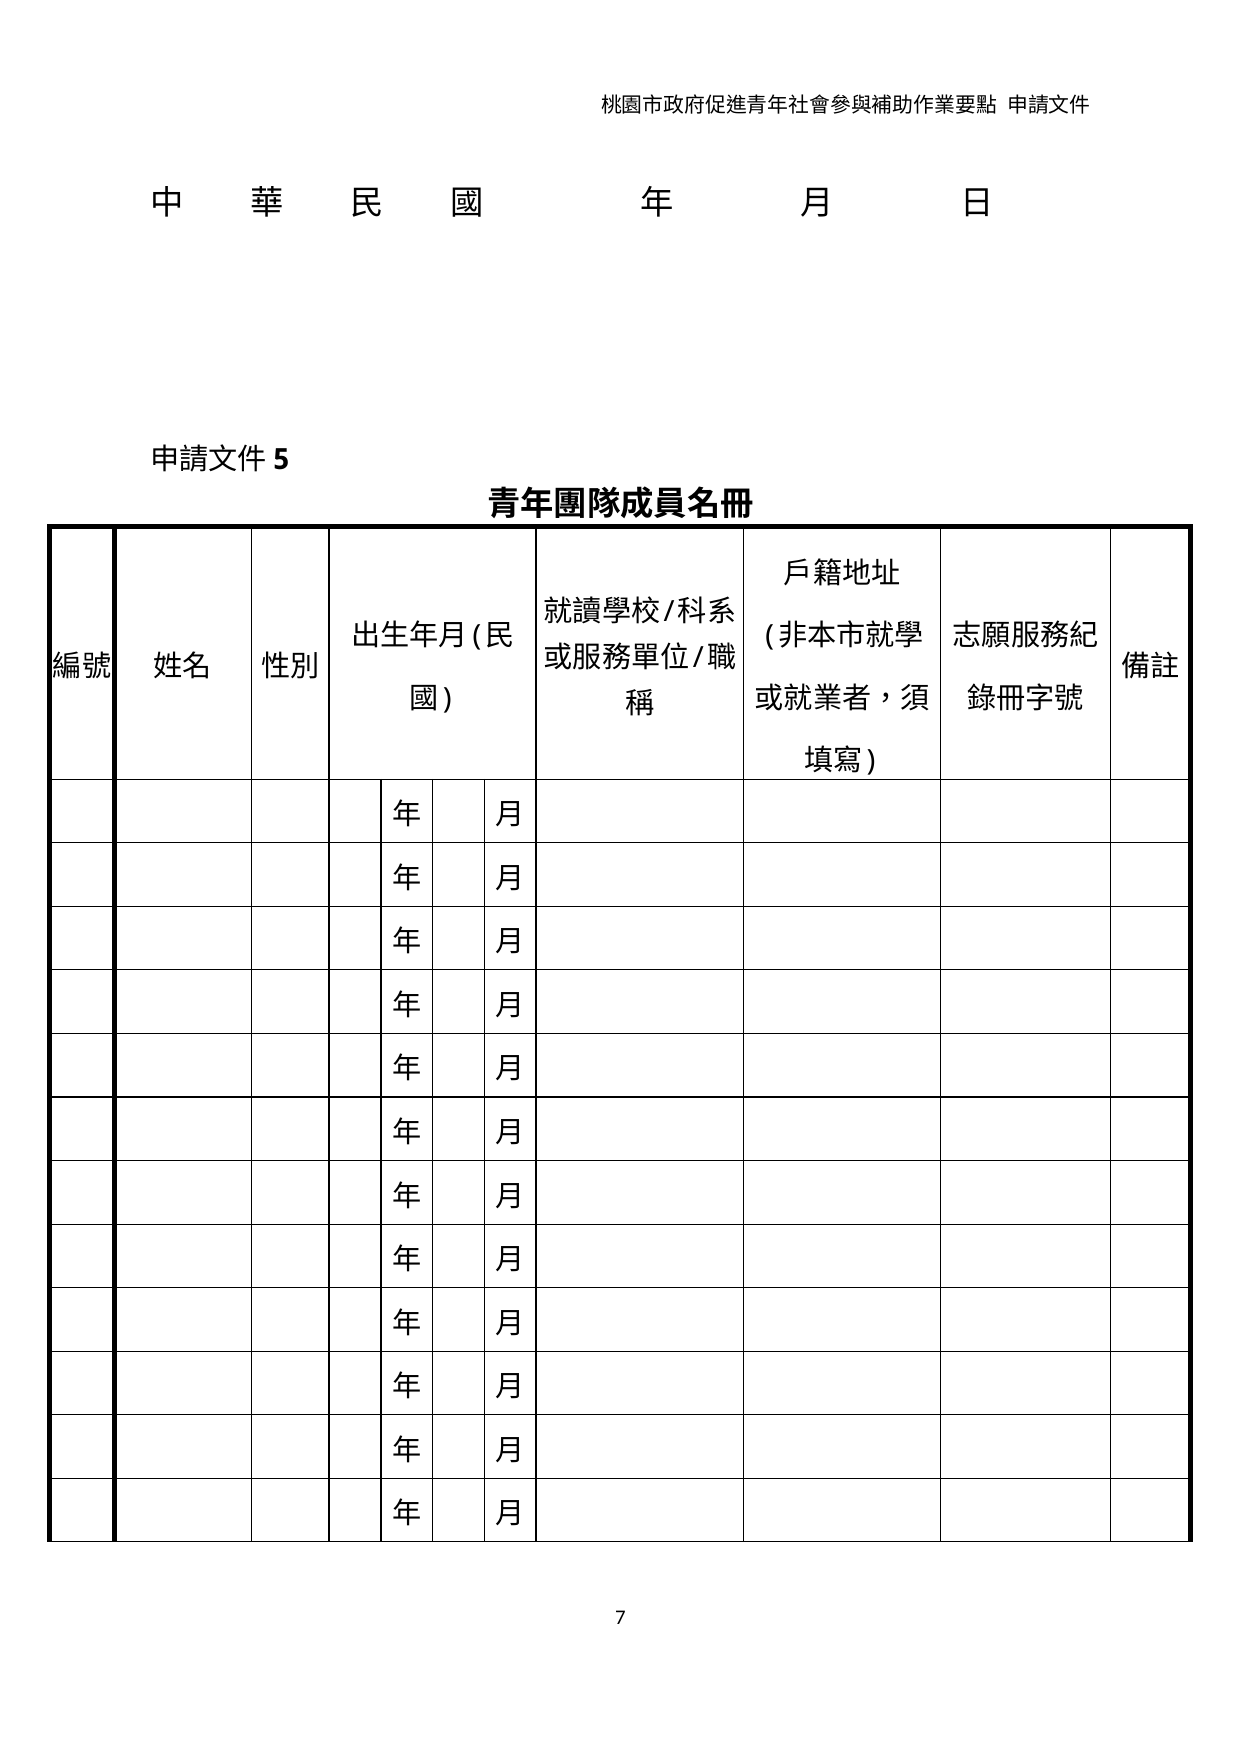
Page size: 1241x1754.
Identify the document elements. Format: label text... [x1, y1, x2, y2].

table_cell [52, 970, 112, 1033]
table_cell [330, 970, 380, 1033]
table_cell 年 [382, 970, 432, 1033]
table_cell [52, 1161, 112, 1223]
table_cell [433, 1479, 484, 1541]
table_cell [744, 1098, 940, 1160]
table_cell 月 [485, 1352, 535, 1414]
table_cell [941, 907, 1110, 969]
table_cell [117, 1098, 251, 1160]
table_cell 月 [485, 907, 535, 969]
table_cell [537, 1098, 743, 1160]
table_cell [537, 843, 743, 906]
table_cell [252, 907, 328, 969]
table_cell [744, 1479, 940, 1541]
table_cell [252, 1352, 328, 1414]
table_cell [52, 1288, 112, 1351]
table_header 戶籍地址 (非本市就學或就業者，須填寫) [744, 529, 940, 779]
table_cell 月 [485, 1098, 535, 1160]
table_header 姓名 [117, 529, 251, 779]
table_cell [744, 970, 940, 1033]
text 青年團隊成員名冊 [150, 478, 1090, 524]
table_cell 年 [382, 780, 432, 842]
table_cell [330, 1479, 380, 1541]
table_cell [537, 1225, 743, 1287]
table_cell [1111, 1225, 1188, 1287]
text 申請文件5 [150, 432, 1090, 478]
table_cell [330, 1352, 380, 1414]
table_cell [941, 970, 1110, 1033]
table_cell [537, 780, 743, 842]
table_cell [117, 1479, 251, 1541]
table_cell [117, 780, 251, 842]
table_cell 年 [382, 1098, 432, 1160]
table_cell [252, 1225, 328, 1287]
table_cell 年 [382, 1034, 432, 1096]
table_cell [941, 1415, 1110, 1478]
table_cell [1111, 1352, 1188, 1414]
table_cell [744, 1415, 940, 1478]
table_cell [1111, 780, 1188, 842]
table_cell [433, 1161, 484, 1223]
table_cell [52, 1098, 112, 1160]
table_cell [52, 843, 112, 906]
table_cell 月 [485, 1034, 535, 1096]
table_cell [117, 1225, 251, 1287]
table_cell [433, 1098, 484, 1160]
table_cell [330, 1415, 380, 1478]
table_cell [537, 1479, 743, 1541]
table_cell [52, 1225, 112, 1287]
table_cell [1111, 907, 1188, 969]
table_cell [1111, 1479, 1188, 1541]
table_cell 月 [485, 1479, 535, 1541]
table_cell [117, 1161, 251, 1223]
table_cell [433, 1415, 484, 1478]
table_cell [252, 1415, 328, 1478]
table_cell [52, 1479, 112, 1541]
table_cell 年 [382, 1415, 432, 1478]
table_cell [537, 907, 743, 969]
table_cell [252, 843, 328, 906]
table_cell [433, 843, 484, 906]
table_cell [252, 1479, 328, 1541]
table_cell [433, 1288, 484, 1351]
table_cell [941, 1034, 1110, 1096]
table_cell [1111, 1415, 1188, 1478]
table_cell [117, 970, 251, 1033]
table_cell [1111, 1161, 1188, 1223]
table_cell [537, 1352, 743, 1414]
table_cell [330, 843, 380, 906]
table_header 編號 [52, 529, 112, 779]
table_cell 月 [485, 843, 535, 906]
table_cell 年 [382, 907, 432, 969]
table_cell [252, 970, 328, 1033]
table_cell [941, 1161, 1110, 1223]
table_cell [744, 780, 940, 842]
table_cell 月 [485, 1288, 535, 1351]
table_cell [941, 780, 1110, 842]
table_cell [252, 780, 328, 842]
table_cell [744, 843, 940, 906]
table_cell [117, 1352, 251, 1414]
table_cell [117, 1415, 251, 1478]
table_cell 年 [382, 1352, 432, 1414]
table_cell [537, 1161, 743, 1223]
text 中 華 民 國 年 月 日 [150, 158, 1090, 221]
table_cell [252, 1161, 328, 1223]
table_cell [433, 1225, 484, 1287]
table_cell [330, 1225, 380, 1287]
table_cell [52, 907, 112, 969]
table_cell [1111, 970, 1188, 1033]
table_cell 年 [382, 1225, 432, 1287]
table_cell [744, 1352, 940, 1414]
table_cell [52, 1352, 112, 1414]
table_cell [117, 907, 251, 969]
table_cell [744, 907, 940, 969]
table_cell [941, 1098, 1110, 1160]
table_cell [433, 1034, 484, 1096]
table_cell [744, 1225, 940, 1287]
table_cell [433, 970, 484, 1033]
table_cell [330, 1288, 380, 1351]
table_cell 月 [485, 780, 535, 842]
table_cell [330, 907, 380, 969]
table_cell 年 [382, 1288, 432, 1351]
table_cell [941, 1352, 1110, 1414]
table_cell [941, 1288, 1110, 1351]
table_cell [433, 1352, 484, 1414]
table_cell [330, 1161, 380, 1223]
table_cell [744, 1288, 940, 1351]
table_cell [330, 780, 380, 842]
table_cell [537, 1415, 743, 1478]
table_cell [52, 780, 112, 842]
table_cell [537, 970, 743, 1033]
table_cell [941, 1225, 1110, 1287]
table_cell [252, 1098, 328, 1160]
table_cell [52, 1415, 112, 1478]
table_cell [52, 1034, 112, 1096]
table_cell [744, 1161, 940, 1223]
table_cell [1111, 843, 1188, 906]
table_cell [117, 1288, 251, 1351]
table_cell [117, 1034, 251, 1096]
table_cell [537, 1034, 743, 1096]
table_cell [252, 1034, 328, 1096]
table_cell 年 [382, 1161, 432, 1223]
table_cell [433, 907, 484, 969]
table_cell [1111, 1288, 1188, 1351]
table_cell 月 [485, 1415, 535, 1478]
table_cell [941, 843, 1110, 906]
table_cell [330, 1098, 380, 1160]
table_cell [433, 780, 484, 842]
table_cell [1111, 1098, 1188, 1160]
table_cell 年 [382, 1479, 432, 1541]
table_cell [252, 1288, 328, 1351]
table_cell [744, 1034, 940, 1096]
table_cell 月 [485, 1225, 535, 1287]
table_header 就讀學校/科系 或服務單位/職稱 [537, 529, 743, 779]
table_cell [117, 843, 251, 906]
table_cell [941, 1479, 1110, 1541]
table_header 志願服務紀錄冊字號 [941, 529, 1110, 779]
table_cell 月 [485, 970, 535, 1033]
table_cell [1111, 1034, 1188, 1096]
table_cell 年 [382, 843, 432, 906]
table_header 性別 [252, 529, 328, 779]
table_cell 月 [485, 1161, 535, 1223]
table_cell [330, 1034, 380, 1096]
table_cell [537, 1288, 743, 1351]
table_header 備註 [1111, 529, 1188, 779]
table_header 出生年月(民國) [330, 529, 535, 779]
